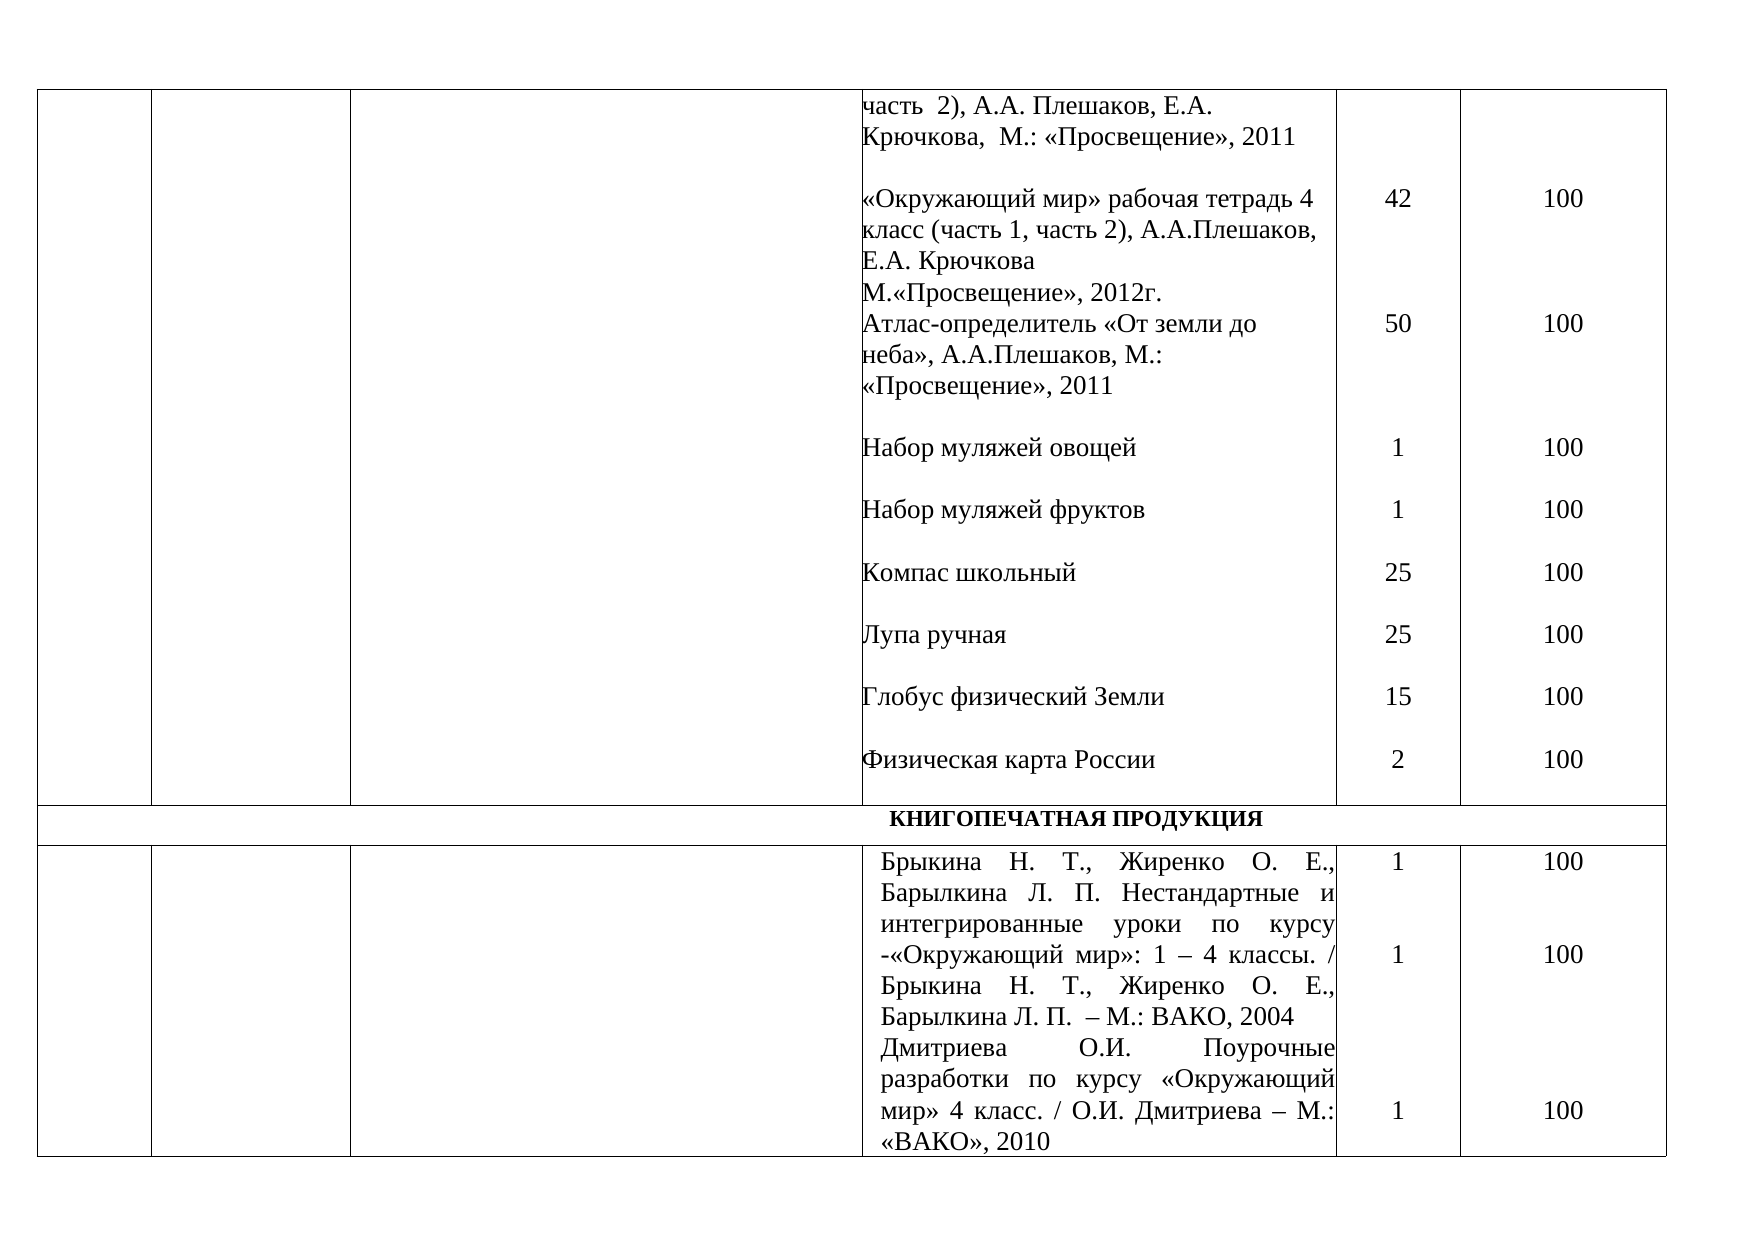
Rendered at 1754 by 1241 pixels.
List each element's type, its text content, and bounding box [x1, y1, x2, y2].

table_cell 42 50 1 1 25 25 15 2 [1337, 90, 1460, 805]
table_cell Брыкина Н. Т., Жиренко О. Е., Барылкина Л. П. Нестандартные и интегрированные уроки по курсу -«Окружающий мир»: 1 – 4 классы. / Брыкина Н. Т., Жиренко О. Е., Барылкина Л. П. – М.: ВАКО, 2004 Дмитриева О.И. Поурочные разработки по курсу «Окружающий мир» 4 класс. / О.И. Дмитриева – М.: «ВАКО», 2010 [863, 846, 1336, 1156]
table_cell [38, 846, 151, 1156]
table_cell [152, 90, 350, 805]
table_cell [351, 90, 862, 805]
table_cell 100 100 100 100 100 100 100 100 [1461, 90, 1666, 805]
table_cell КНИГОПЕЧАТНАЯ ПРОДУКЦИЯ [38, 806, 1666, 844]
table_cell [351, 846, 862, 1156]
table_cell [152, 846, 350, 1156]
table_cell часть 2), А.А. Плешаков, Е.А. Крючкова, М.: «Просвещение», 2011 «Окружающий мир» рабочая тетрадь 4 класс (часть 1, часть 2), А.А.Плешаков, Е.А. Крючкова М.«Просвещение», 2012г. Атлас-определитель «От земли до неба», А.А.Плешаков, М.: «Просвещение», 2011 Набор муляжей овощей Набор муляжей фруктов Компас школьный Лупа ручная Глобус физический Земли Физическая карта России [863, 90, 1336, 805]
table_cell [38, 90, 151, 805]
table_cell 1 1 1 [1337, 846, 1460, 1156]
table_cell 100 100 100 [1461, 846, 1666, 1156]
